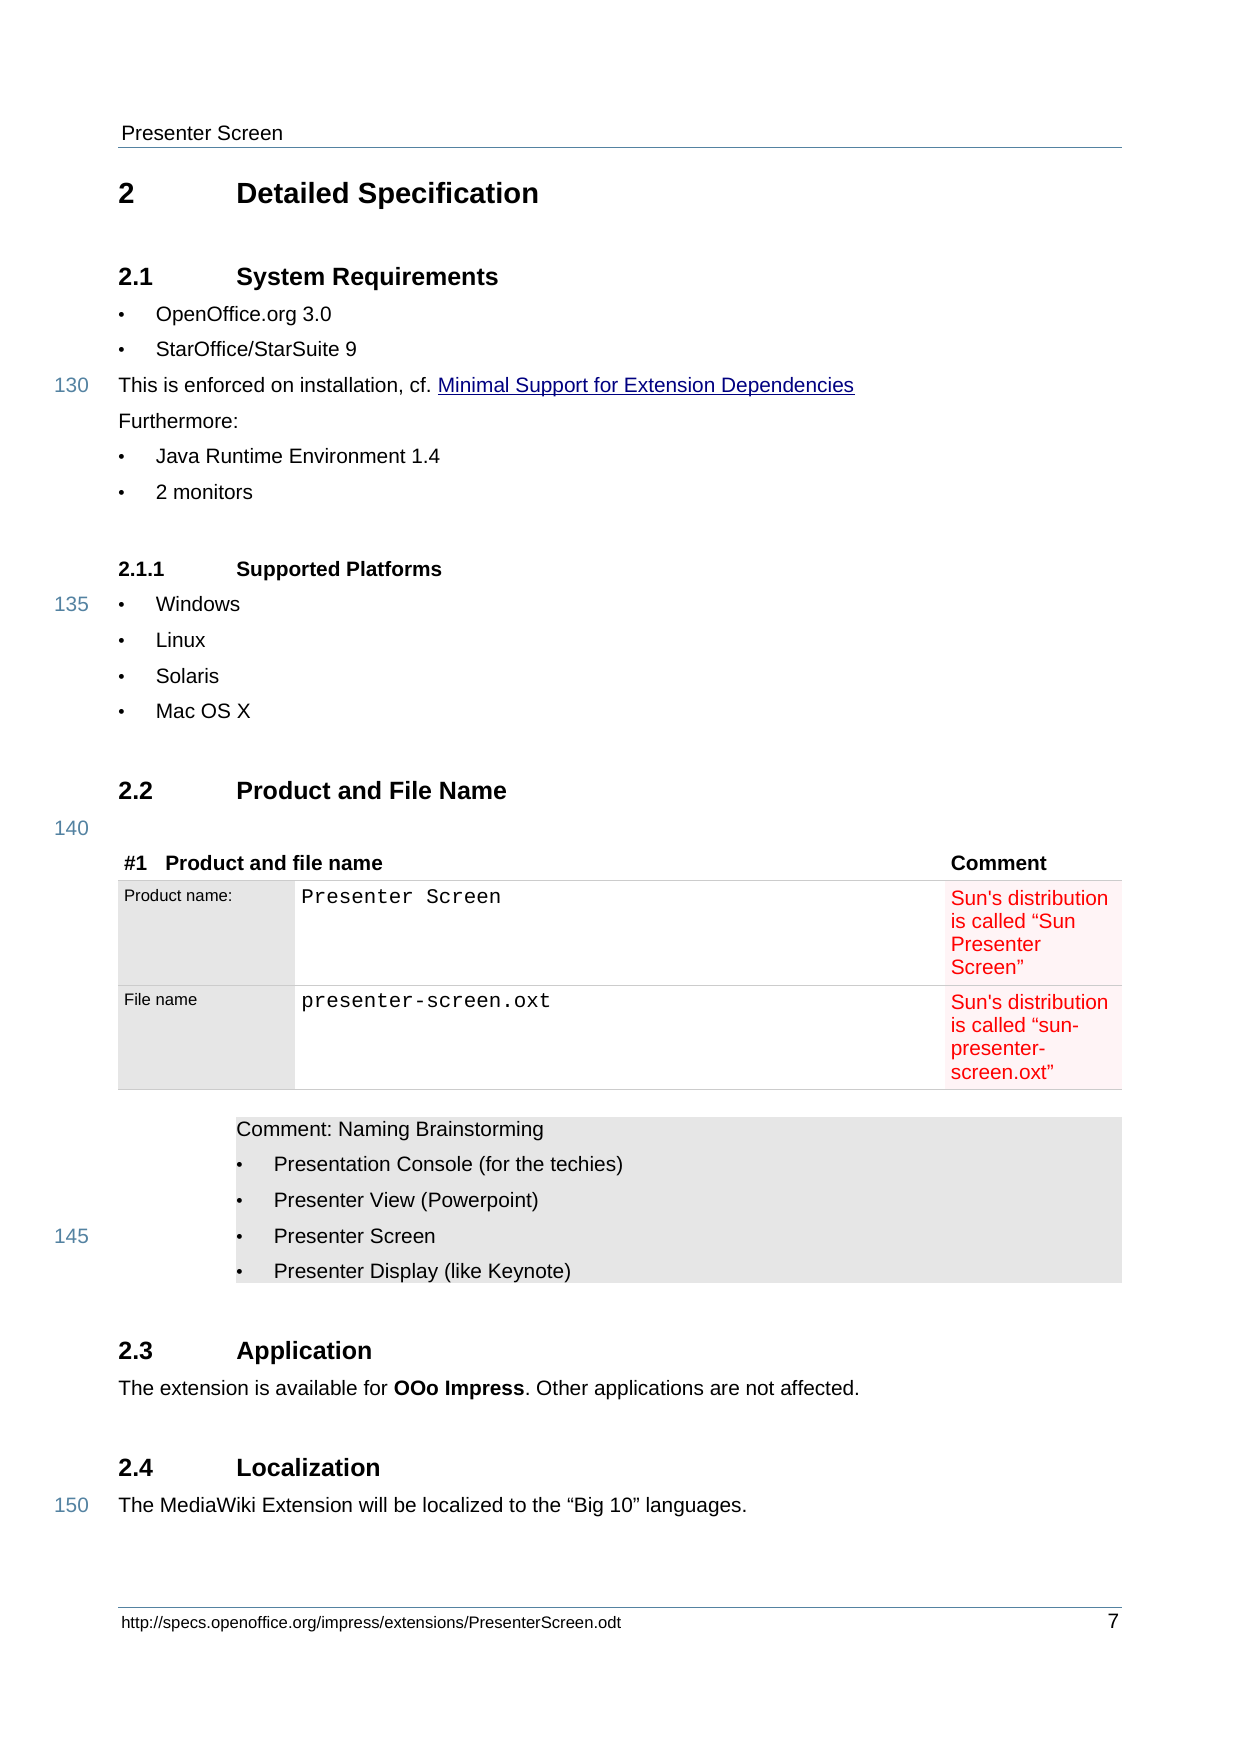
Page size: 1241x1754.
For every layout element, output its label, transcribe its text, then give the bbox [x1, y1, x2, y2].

list Solaris [118, 664, 1122, 688]
list Presenter Display (like Keynote) [236, 1260, 1122, 1283]
table_header Comment [945, 845, 1122, 880]
list StarOffice/StarSuite 9 [118, 338, 1122, 361]
list Windows [118, 593, 1122, 616]
text This is enforced on installation, cf. Minimal Support for Extension Dependencies [118, 374, 1122, 397]
text The extension is available for OOo Impress. Other applications are not affected. [118, 1377, 1122, 1400]
text Furthermore: [118, 409, 1122, 433]
list Presentation Console (for the techies) [236, 1153, 1122, 1176]
table_cell Sun's distribution is called “sun-presenter-screen.oxt” [945, 986, 1122, 1089]
list Presenter Screen [236, 1224, 1122, 1248]
text The MediaWiki Extension will be localized to the “Big 10” languages. [118, 1494, 1122, 1517]
subtitle Application [118, 1337, 1122, 1365]
list 2 monitors [118, 481, 1122, 504]
subtitle Product and File Name [118, 777, 1122, 805]
list Java Runtime Environment 1.4 [118, 445, 1122, 468]
text Comment: Naming Brainstorming [236, 1117, 1122, 1140]
list Mac OS X [118, 700, 1122, 723]
subtitle Localization [118, 1454, 1122, 1482]
subtitle System Requirements [118, 262, 1122, 290]
table_cell Sun's distribution is called “Sun Presenter Screen” [945, 881, 1122, 985]
list Presenter View (Powerpoint) [236, 1189, 1122, 1212]
table_cell File name [118, 986, 295, 1089]
subtitle Supported Platforms [118, 558, 1122, 581]
table_cell Product name: [118, 881, 295, 985]
subtitle Detailed Specification [118, 177, 1122, 209]
table_header Product and file name [118, 845, 945, 880]
list OpenOffice.org 3.0 [118, 302, 1122, 325]
table_cell presenter-screen.oxt [295, 986, 945, 1089]
table_cell Presenter Screen [295, 881, 945, 985]
list Linux [118, 629, 1122, 652]
